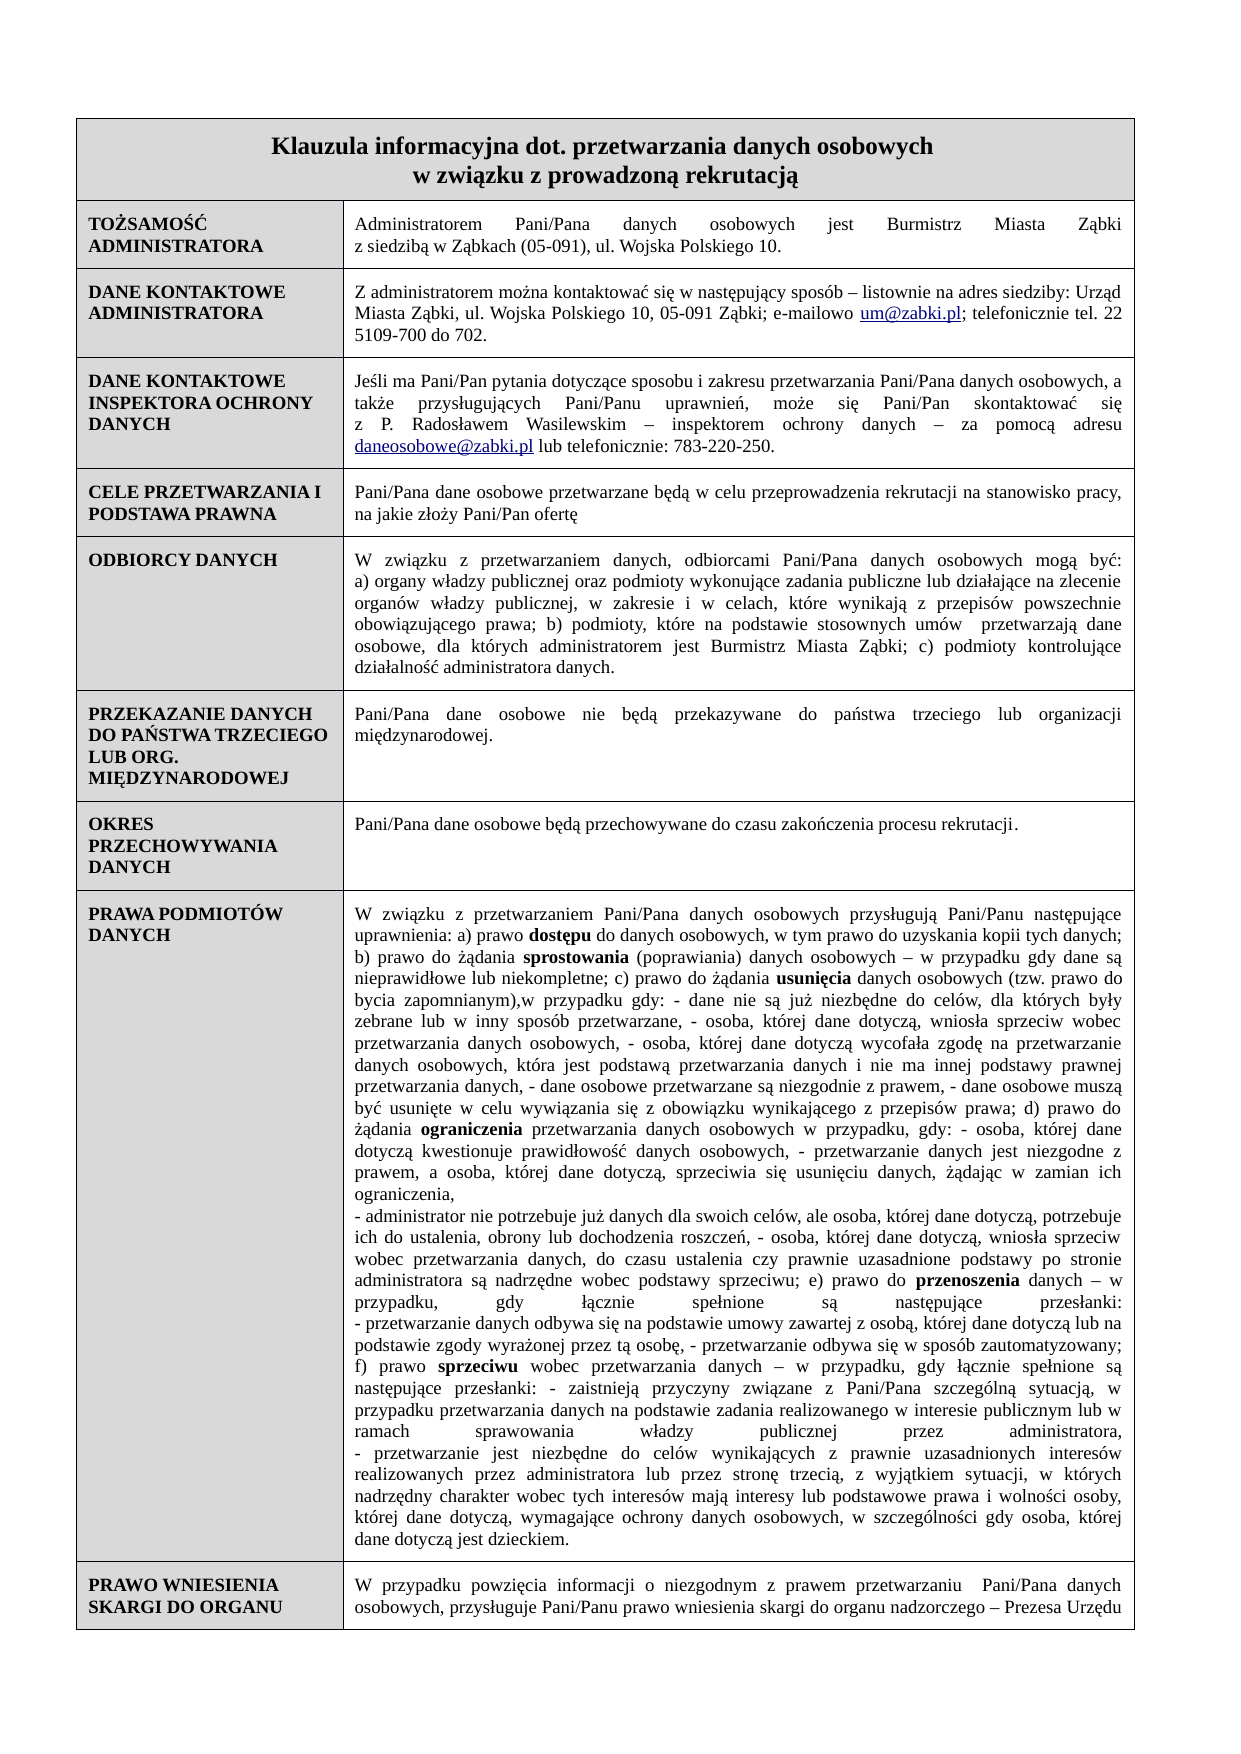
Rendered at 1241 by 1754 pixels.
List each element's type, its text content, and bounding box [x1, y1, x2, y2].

table_cell Administratorem Pani/Pana danych osobowych jest Burmistrz Miasta Ząbki z siedzibą w Ząbkach (05-091), ul. Wojska Polskiego 10. [344, 201, 1134, 268]
table_cell Z administratorem można kontaktować się w następujący sposób – listownie na adres siedziby: Urząd Miasta Ząbki, ul. Wojska Polskiego 10, 05-091 Ząbki; e-mailowo um@zabki.pl; telefonicznie tel. 22 5109-700 do 702. [344, 269, 1134, 357]
table_cell W przypadku powzięcia informacji o niezgodnym z prawem przetwarzaniu Pani/Pana danych osobowych, przysługuje Pani/Panu prawo wniesienia skargi do organu nadzorczego – Prezesa Urzędu [344, 1562, 1134, 1629]
table_cell OKRES PRZECHOWYWANIA DANYCH [77, 802, 343, 890]
table_cell TOŻSAMOŚĆ ADMINISTRATORA [77, 201, 343, 268]
table_cell CELE PRZETWARZANIA I PODSTAWA PRAWNA [77, 469, 343, 536]
table_cell PRZEKAZANIE DANYCH DO PAŃSTWA TRZECIEGO LUB ORG. MIĘDZYNARODOWEJ [77, 691, 343, 801]
table_cell Pani/Pana dane osobowe nie będą przekazywane do państwa trzeciego lub organizacji międzynarodowej. [344, 691, 1134, 801]
table_cell Pani/Pana dane osobowe będą przechowywane do czasu zakończenia procesu rekrutacji. [344, 802, 1134, 890]
table_cell Pani/Pana dane osobowe przetwarzane będą w celu przeprowadzenia rekrutacji na stanowisko pracy, na jakie złoży Pani/Pan ofertę [344, 469, 1134, 536]
table_cell PRAWO WNIESIENIA SKARGI DO ORGANU [77, 1562, 343, 1629]
table_cell DANE KONTAKTOWE INSPEKTORA OCHRONY DANYCH [77, 358, 343, 468]
table_cell W związku z przetwarzaniem danych, odbiorcami Pani/Pana danych osobowych mogą być: a) organy władzy publicznej oraz podmioty wykonujące zadania publiczne lub działające na zlecenie organów władzy publicznej, w zakresie i w celach, które wynikają z przepisów powszechnie obowiązującego prawa; b) podmioty, które na podstawie stosownych umów przetwarzają dane osobowe, dla których administratorem jest Burmistrz Miasta Ząbki; c) podmioty kontrolujące działalność administratora danych. [344, 537, 1134, 690]
table_cell W związku z przetwarzaniem Pani/Pana danych osobowych przysługują Pani/Panu następujące uprawnienia: a) prawo dostępu do danych osobowych, w tym prawo do uzyskania kopii tych danych; b) prawo do żądania sprostowania (poprawiania) danych osobowych – w przypadku gdy dane są nieprawidłowe lub niekompletne; c) prawo do żądania usunięcia danych osobowych (tzw. prawo do bycia zapomnianym),w przypadku gdy: - dane nie są już niezbędne do celów, dla których były zebrane lub w inny sposób przetwarzane, - osoba, której dane dotyczą, wniosła sprzeciw wobec przetwarzania danych osobowych, - osoba, której dane dotyczą wycofała zgodę na przetwarzanie danych osobowych, która jest podstawą przetwarzania danych i nie ma innej podstawy prawnej przetwarzania danych, - dane osobowe przetwarzane są niezgodnie z prawem, - dane osobowe muszą być usunięte w celu wywiązania się z obowiązku wynikającego z przepisów prawa; d) prawo do żądania ograniczenia przetwarzania danych osobowych w przypadku, gdy: - osoba, której dane dotyczą kwestionuje prawidłowość danych osobowych, - przetwarzanie danych jest niezgodne z prawem, a osoba, której dane dotyczą, sprzeciwia się usunięciu danych, żądając w zamian ich ograniczenia, - administrator nie potrzebuje już danych dla swoich celów, ale osoba, której dane dotyczą, potrzebuje ich do ustalenia, obrony lub dochodzenia roszczeń, - osoba, której dane dotyczą, wniosła sprzeciw wobec przetwarzania danych, do czasu ustalenia czy prawnie uzasadnione podstawy po stronie administratora są nadrzędne wobec podstawy sprzeciwu; e) prawo do przenoszenia danych – w przypadku, gdy łącznie spełnione są następujące przesłanki: - przetwarzanie danych odbywa się na podstawie umowy zawartej z osobą, której dane dotyczą lub na podstawie zgody wyrażonej przez tą osobę, - przetwarzanie odbywa się w sposób zautomatyzowany; f) prawo sprzeciwu wobec przetwarzania danych – w przypadku, gdy łącznie spełnione są następujące przesłanki: - zaistnieją przyczyny związane z Pani/Pana szczególną sytuacją, w przypadku przetwarzania danych na podstawie zadania realizowanego w interesie publicznym lub w ramach sprawowania władzy publicznej przez administratora, - przetwarzanie jest niezbędne do celów wynikających z prawnie uzasadnionych interesów realizowanych przez administratora lub przez stronę trzecią, z wyjątkiem sytuacji, w których nadrzędny charakter wobec tych interesów mają interesy lub podstawowe prawa i wolności osoby, której dane dotyczą, wymagające ochrony danych osobowych, w szczególności gdy osoba, której dane dotyczą jest dzieckiem. [344, 891, 1134, 1561]
table_header Klauzula informacyjna dot. przetwarzania danych osobowych w związku z prowadzoną rekrutacją [77, 119, 1134, 200]
table_cell ODBIORCY DANYCH [77, 537, 343, 690]
table_cell Jeśli ma Pani/Pan pytania dotyczące sposobu i zakresu przetwarzania Pani/Pana danych osobowych, a także przysługujących Pani/Panu uprawnień, może się Pani/Pan skontaktować się z P. Radosławem Wasilewskim – inspektorem ochrony danych – za pomocą adresu daneosobowe@zabki.pl lub telefonicznie: 783-220-250. [344, 358, 1134, 468]
table_cell PRAWA PODMIOTÓW DANYCH [77, 891, 343, 1561]
table_cell DANE KONTAKTOWE ADMINISTRATORA [77, 269, 343, 357]
